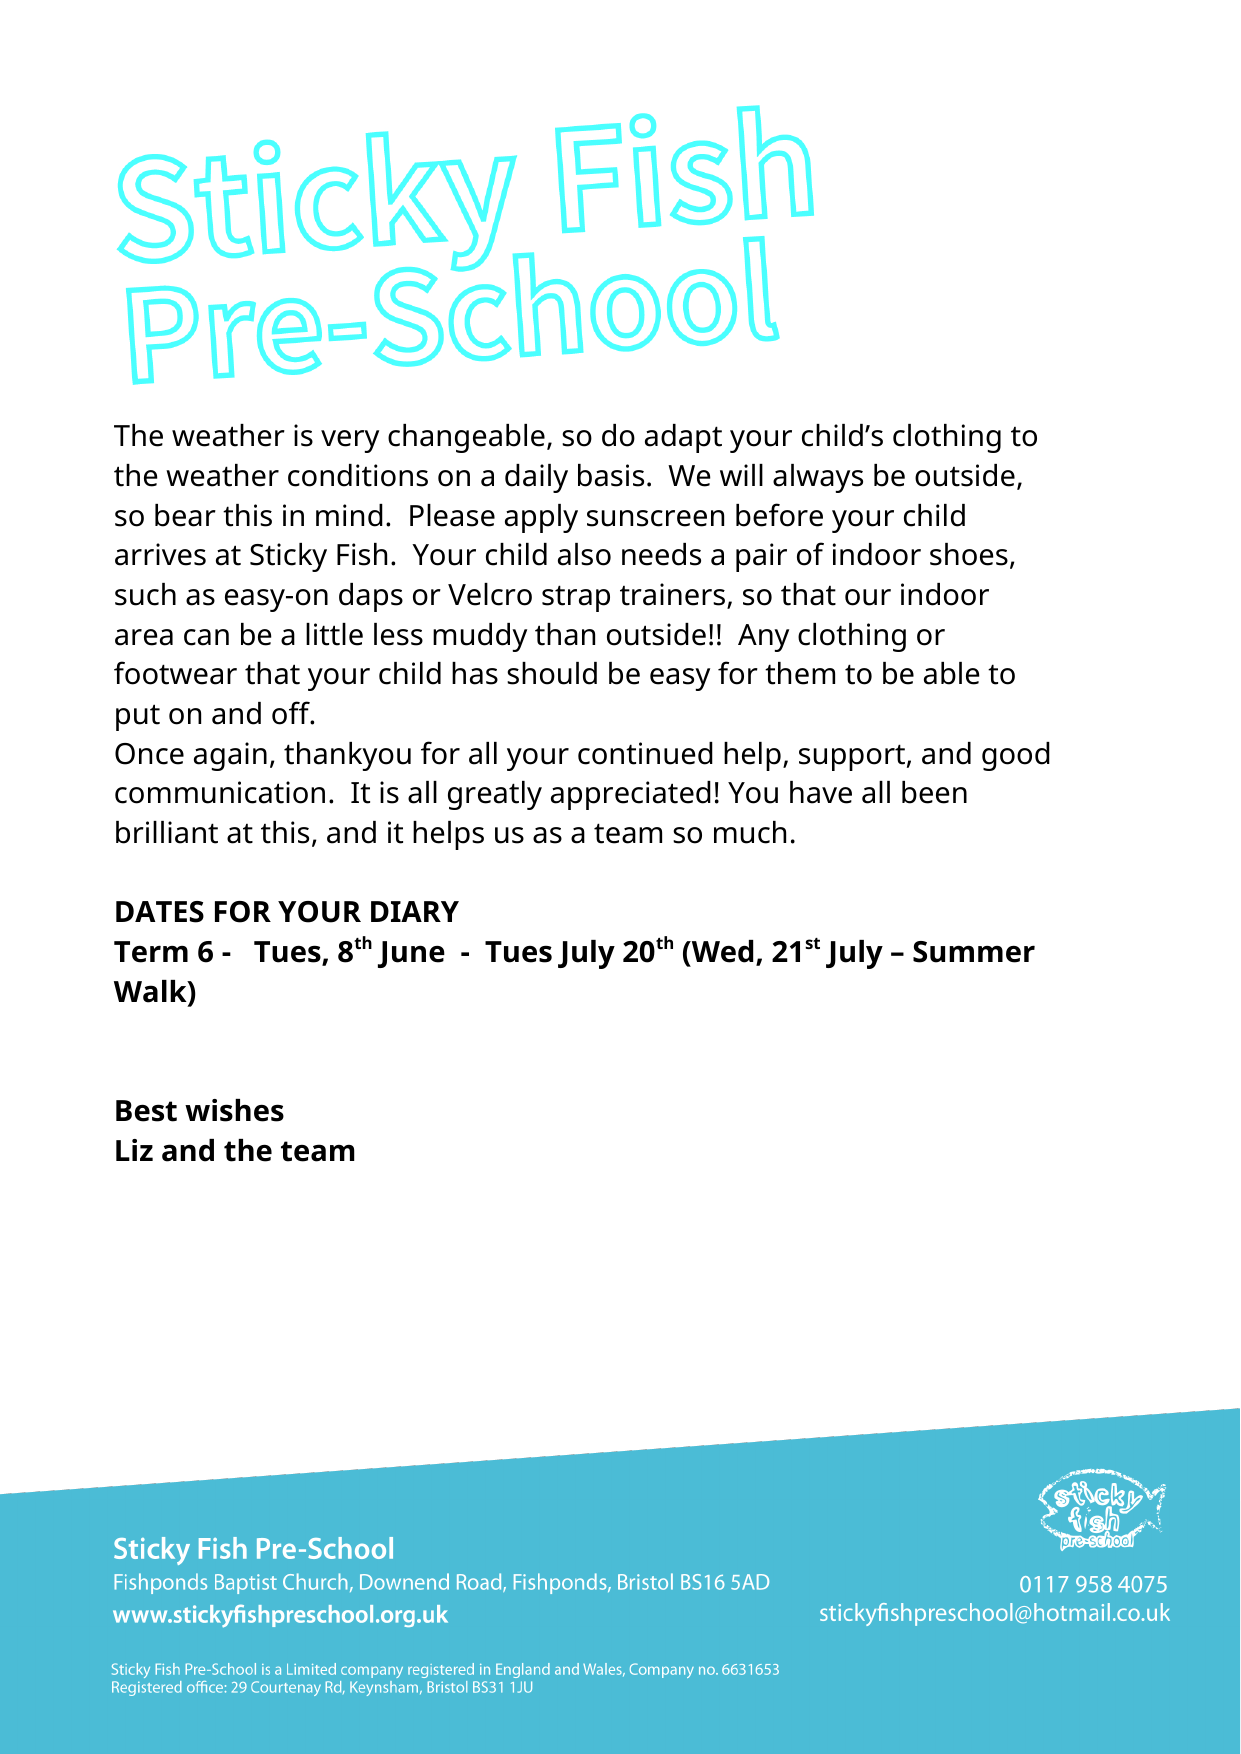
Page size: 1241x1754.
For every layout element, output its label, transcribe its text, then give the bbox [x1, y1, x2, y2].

text Term 6 - Tues, 8th June - Tues July 20th (Wed, 21st July – Summer Walk) [114, 931, 1053, 1011]
text Once again, thankyou for all your continued help, support, and good communication. It is all greatly appreciated! You have all been brilliant at this, and it helps us as a team so much. [114, 733, 1053, 852]
text Best wishes [114, 1090, 1053, 1130]
text Liz and the team [114, 1130, 1053, 1169]
picture [0, 1373, 1241, 1754]
picture [69, 73, 861, 416]
text DATES FOR YOUR DIARY [114, 892, 1053, 931]
text The weather is very changeable, so do adapt your child’s clothing to the weather conditions on a daily basis. We will always be outside, so bear this in mind. Please apply sunscreen before your child arrives at Sticky Fish. Your child also needs a pair of indoor shoes, such as easy-on daps or Velcro strap trainers, so that our indoor area can be a little less muddy than outside!! Any clothing or footwear that your child has should be easy for them to be able to put on and off. [114, 415, 1053, 733]
